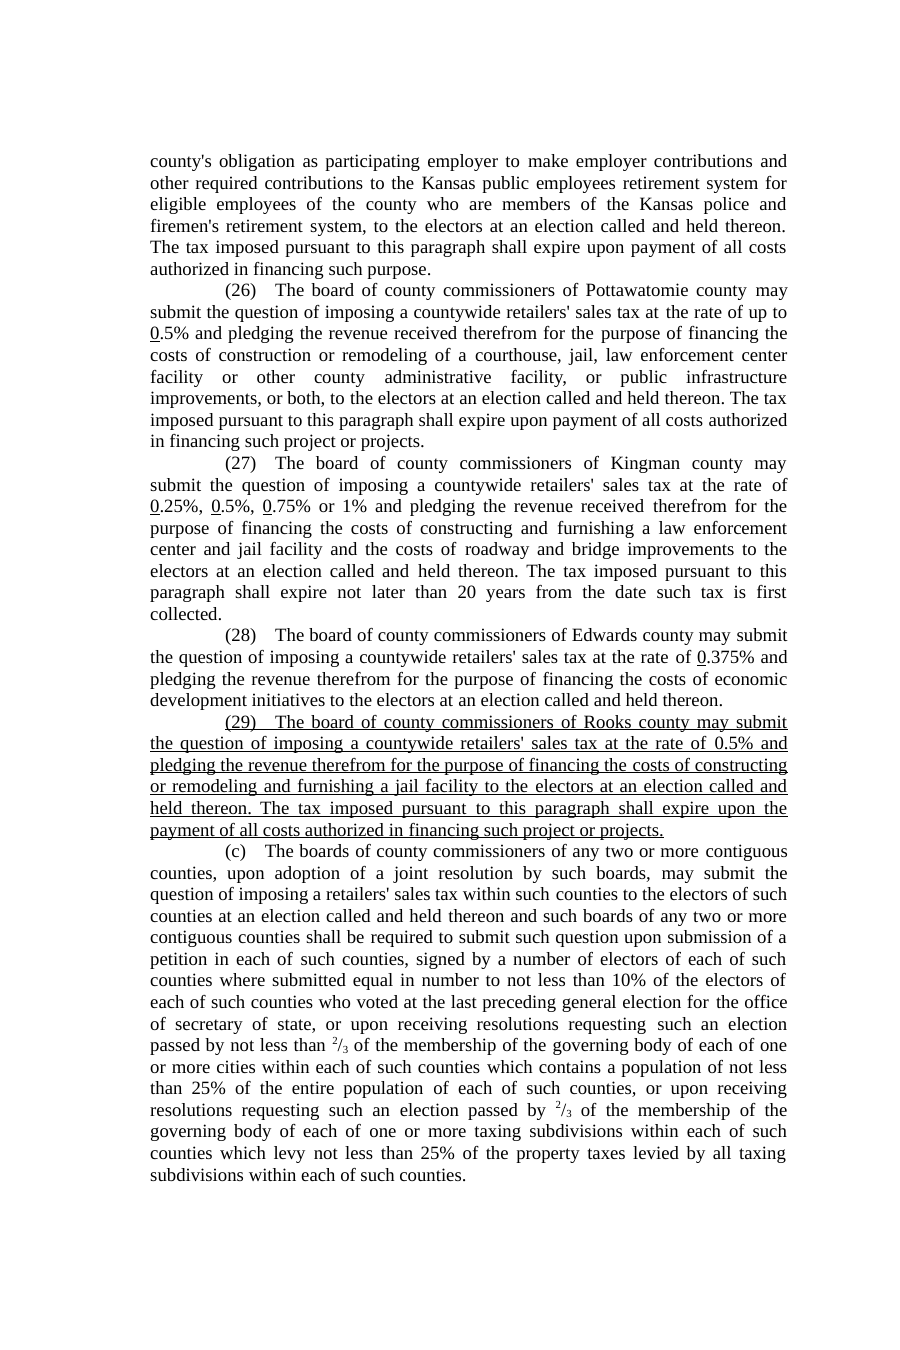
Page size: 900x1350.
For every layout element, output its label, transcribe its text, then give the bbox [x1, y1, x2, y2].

text (c) The boards of county commissioners of any two or more contiguous counties, upon adoption of a joint resolution by such boards, may submit the question of imposing a retailers' sales tax within such counties to the electors of such counties at an election called and held thereon and such boards of any two or more contiguous counties shall be required to submit such question upon submission of a petition in each of such counties, signed by a number of electors of each of such counties where submitted equal in number to not less than 10% of the electors of each of such counties who voted at the last preceding general election for the office of secretary of state, or upon receiving resolutions requesting such an election passed by not less than 2/3 of the membership of the governing body of each of one or more cities within each of such counties which contains a population of not less than 25% of the entire population of each of such counties, or upon receiving resolutions requesting such an election passed by 2/3 of the membership of the governing body of each of one or more taxing subdivisions within each of such counties which levy not less than 25% of the property taxes levied by all taxing subdivisions within each of such counties. [150, 840, 787, 1185]
text (29) The board of county commissioners of Rooks county may submit the question of imposing a countywide retailers' sales tax at the rate of 0.5% and [150, 711, 787, 751]
text (28) The board of county commissioners of Edwards county may submit the question of imposing a countywide retailers' sales tax at the rate of 0.375% and pledging the revenue therefrom for the purpose of financing the costs of economic development initiatives to the electors at an election called and held thereon. [150, 624, 787, 711]
text (26) The board of county commissioners of Pottawatomie county may submit the question of imposing a countywide retailers' sales tax at the rate of up to 0.5% and pledging the revenue received therefrom for the purpose of financing the costs of construction or remodeling of a courthouse, jail, law enforcement center facility or other county administrative facility, or public infrastructure improvements, or both, to the electors at an election called and held thereon. The tax imposed pursuant to this paragraph shall expire upon payment of all costs authorized in financing such project or projects. [150, 279, 787, 452]
text held thereon. The tax imposed pursuant to this paragraph shall expire upon the [150, 795, 787, 816]
text pledging the revenue therefrom for the purpose of financing the costs of constructing [150, 752, 787, 772]
text (27) The board of county commissioners of Kingman county may submit the question of imposing a countywide retailers' sales tax at the rate of 0.25%, 0.5%, 0.75% or 1% and pledging the revenue received therefrom for the purpose of financing the costs of constructing and furnishing a law enforcement center and jail facility and the costs of roadway and bridge improvements to the electors at an election called and held thereon. The tax imposed pursuant to this paragraph shall expire not later than 20 years from the date such tax is first collected. [150, 452, 787, 624]
text county's obligation as participating employer to make employer contributions and other required contributions to the Kansas public employees retirement system for eligible employees of the county who are members of the Kansas police and firemen's retirement system, to the electors at an election called and held thereon. The tax imposed pursuant to this paragraph shall expire upon payment of all costs authorized in financing such purpose. [150, 150, 787, 279]
text payment of all costs authorized in financing such project or projects. [150, 817, 787, 840]
text or remodeling and furnishing a jail facility to the electors at an election called and [150, 773, 787, 794]
